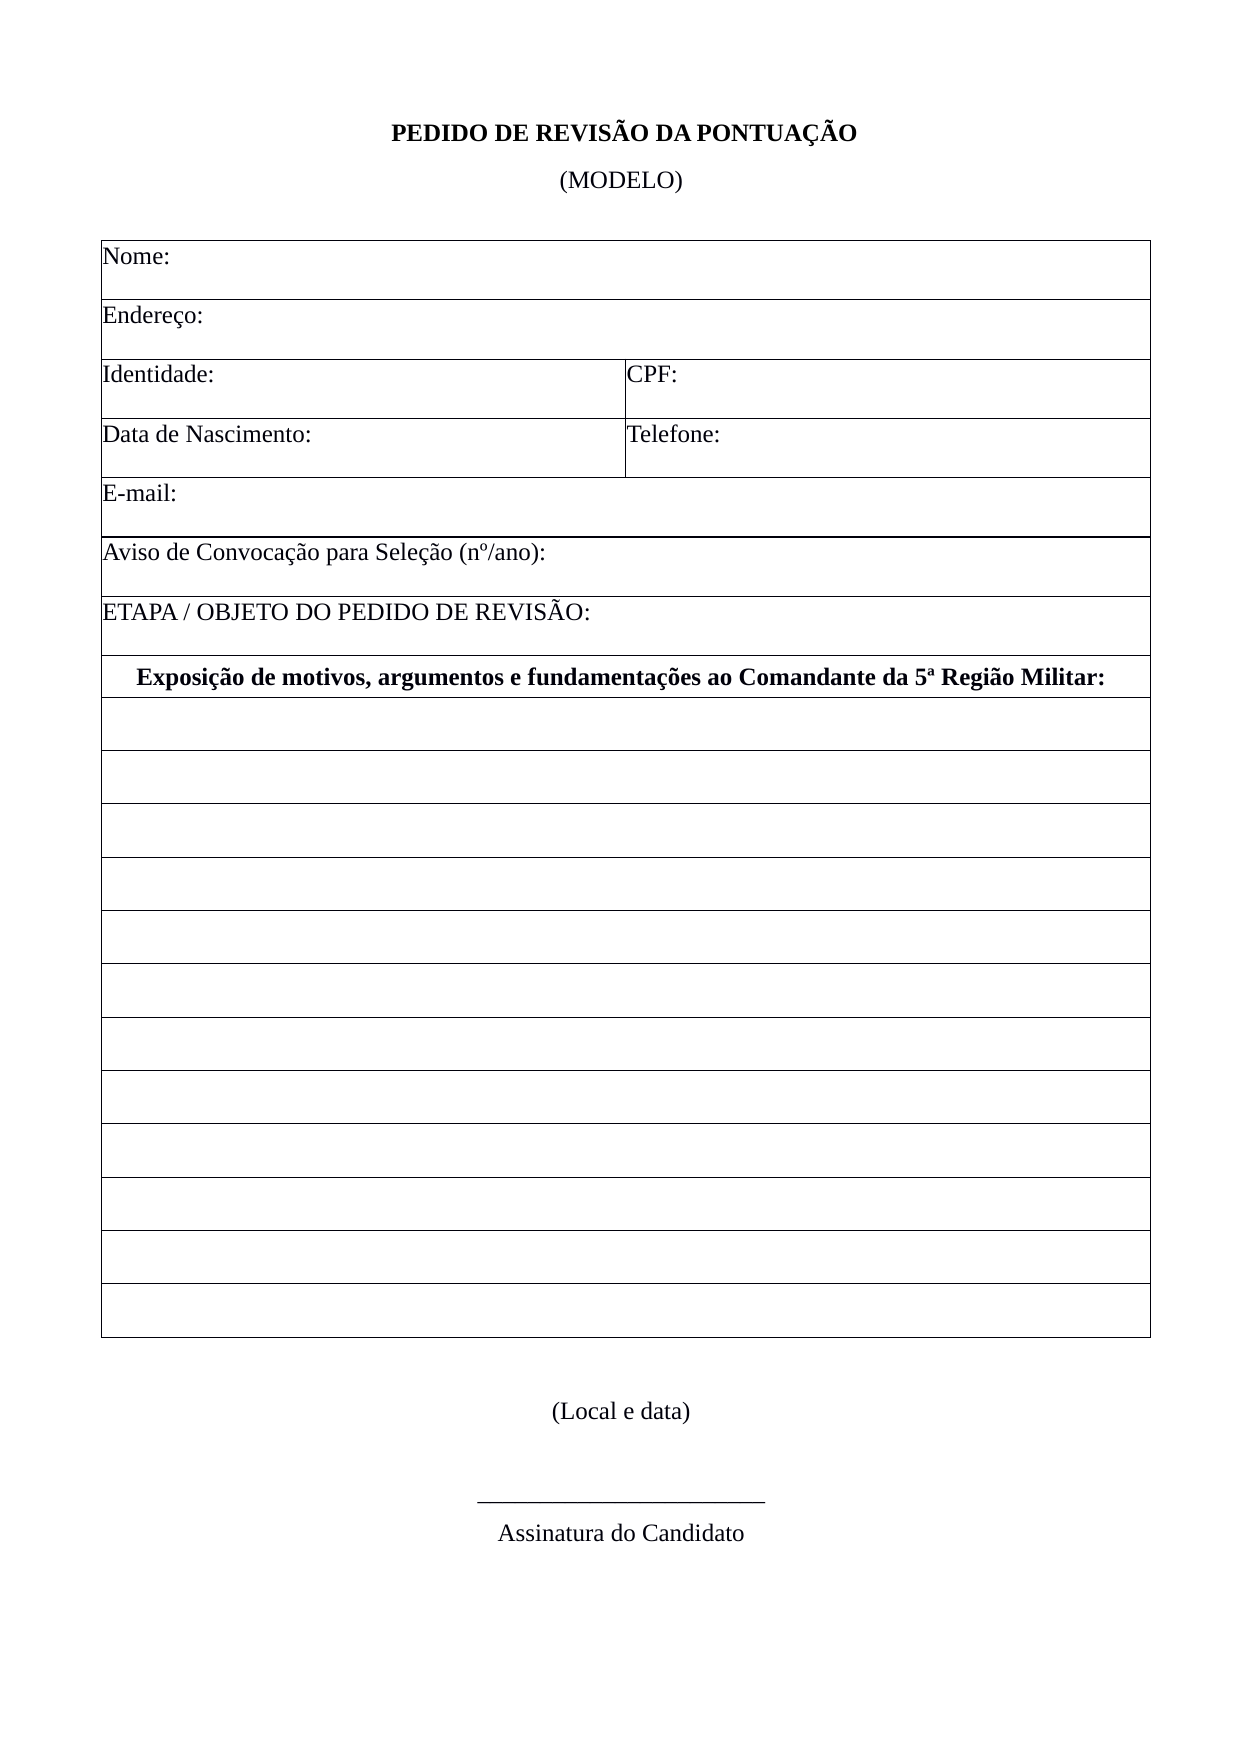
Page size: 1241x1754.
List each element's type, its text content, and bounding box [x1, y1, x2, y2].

table_cell [102, 1284, 1150, 1337]
table_cell [102, 964, 1150, 1017]
table_cell [102, 1071, 1150, 1123]
table_cell [102, 1178, 1150, 1230]
table_cell [102, 1124, 1150, 1177]
text Assinatura do Candidato [91, 1518, 1152, 1546]
table_cell CPF: [626, 360, 1150, 418]
table_cell [102, 911, 1150, 963]
table_header Nome: [102, 241, 1150, 299]
text _______________________ [91, 1477, 1152, 1506]
table_cell E-mail: [102, 478, 1150, 536]
table_cell [102, 858, 1150, 910]
text (Local e data) [91, 1396, 1152, 1424]
table_cell [102, 1018, 1150, 1070]
text (MODELO) [91, 165, 1152, 193]
table_cell Exposição de motivos, argumentos e fundamentações ao Comandante da 5ª Região Militar: [102, 656, 1150, 697]
table_cell [102, 751, 1150, 803]
table_cell Aviso de Convocação para Seleção (nº/ano): [102, 538, 1150, 596]
table_cell Telefone: [626, 419, 1150, 477]
table_cell [102, 698, 1150, 750]
table_cell ETAPA / OBJETO DO PEDIDO DE REVISÃO: [102, 597, 1150, 655]
table_cell [102, 1231, 1150, 1283]
subtitle PEDIDO DE REVISÃO DA PONTUAÇÃO [91, 118, 1152, 147]
table_cell Data de Nascimento: [102, 419, 625, 477]
table_cell Identidade: [102, 360, 625, 418]
table_cell [102, 804, 1150, 857]
table_cell Endereço: [102, 300, 1150, 358]
